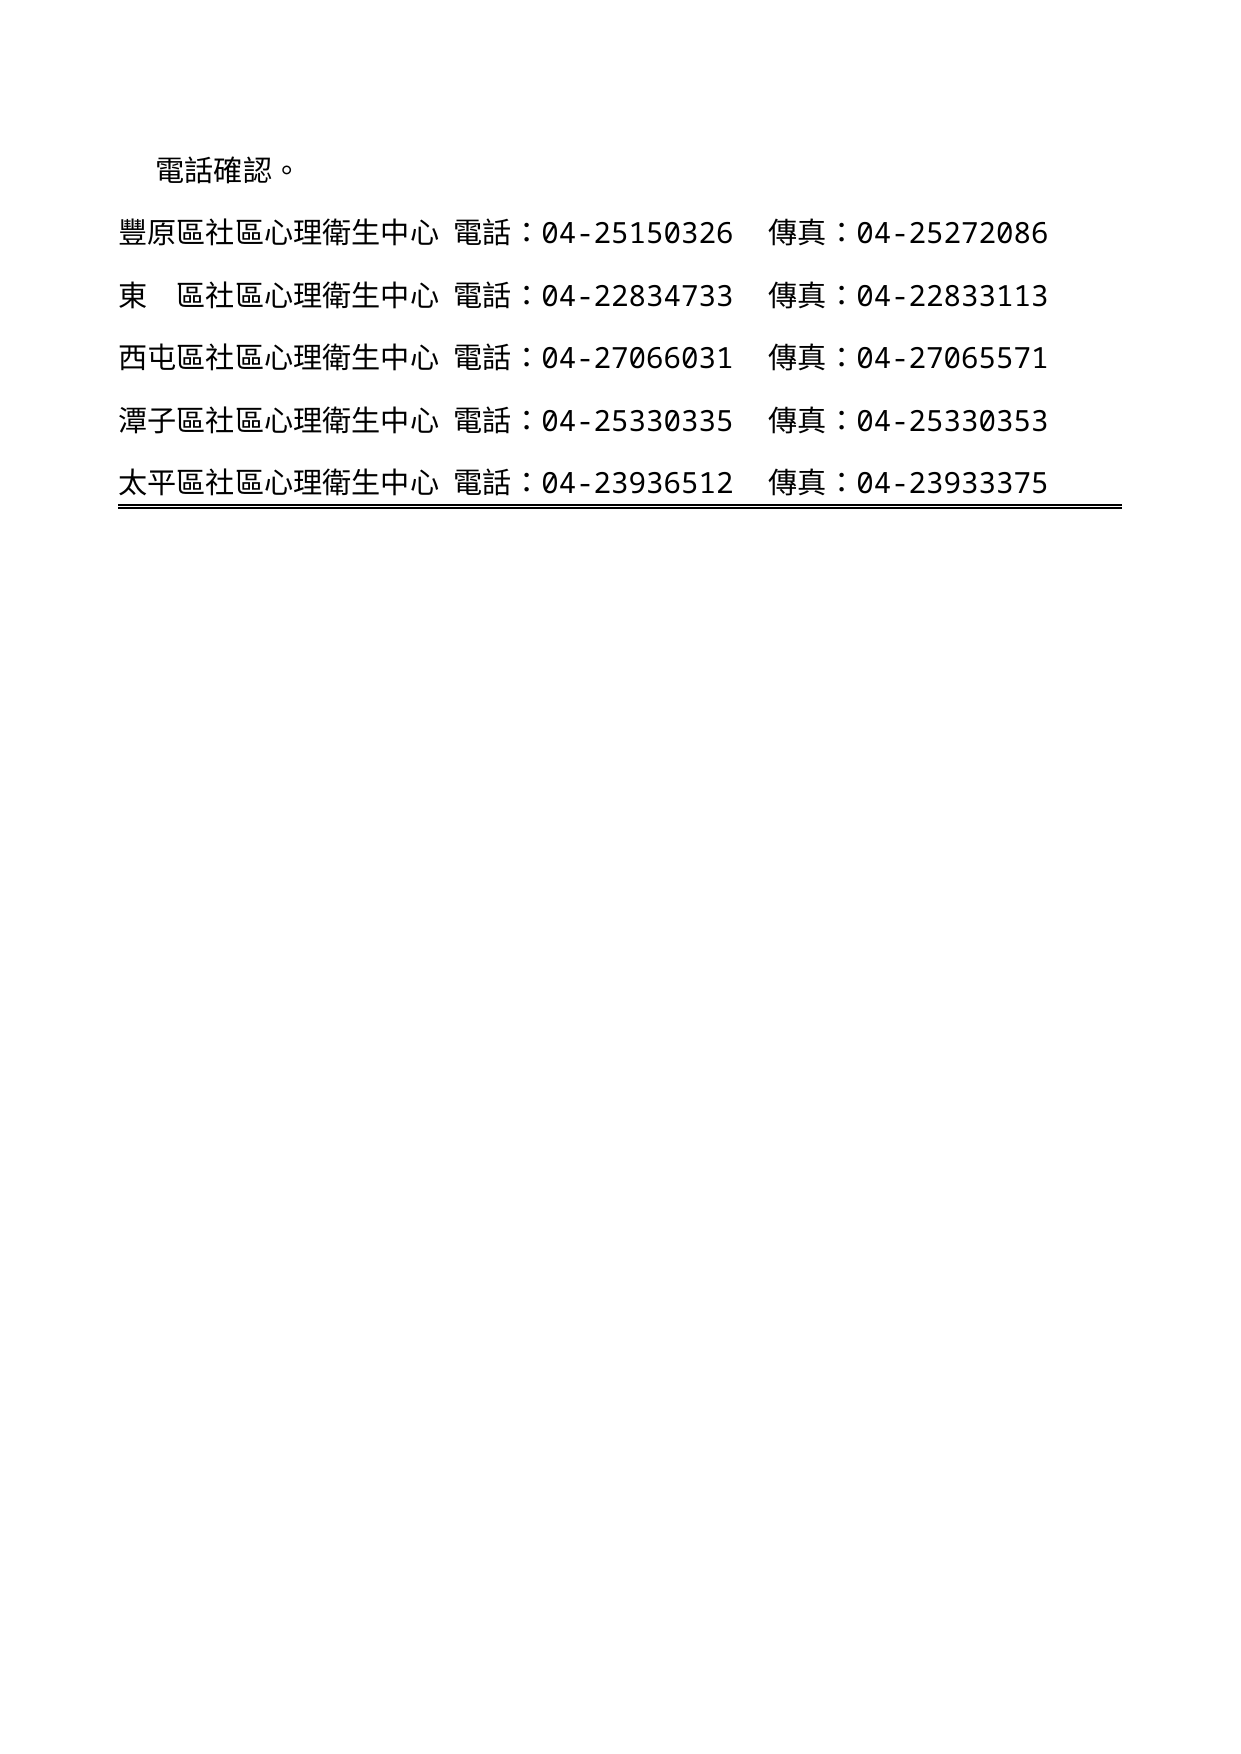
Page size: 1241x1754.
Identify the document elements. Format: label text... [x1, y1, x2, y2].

text 豐原區社區心理衛生中心 電話：04-25150326 傳真：04-25272086 [118, 189, 1122, 252]
text 西屯區社區心理衛生中心 電話：04-27066031 傳真：04-27065571 [118, 314, 1122, 377]
text 太平區社區心理衛生中心 電話：04-23936512 傳真：04-23933375 [118, 439, 1122, 504]
text 東 區社區心理衛生中心 電話：04-22834733 傳真：04-22833113 [118, 252, 1122, 314]
text 潭子區社區心理衛生中心 電話：04-25330335 傳真：04-25330353 [118, 377, 1122, 439]
list 電話確認。 [118, 127, 1122, 189]
